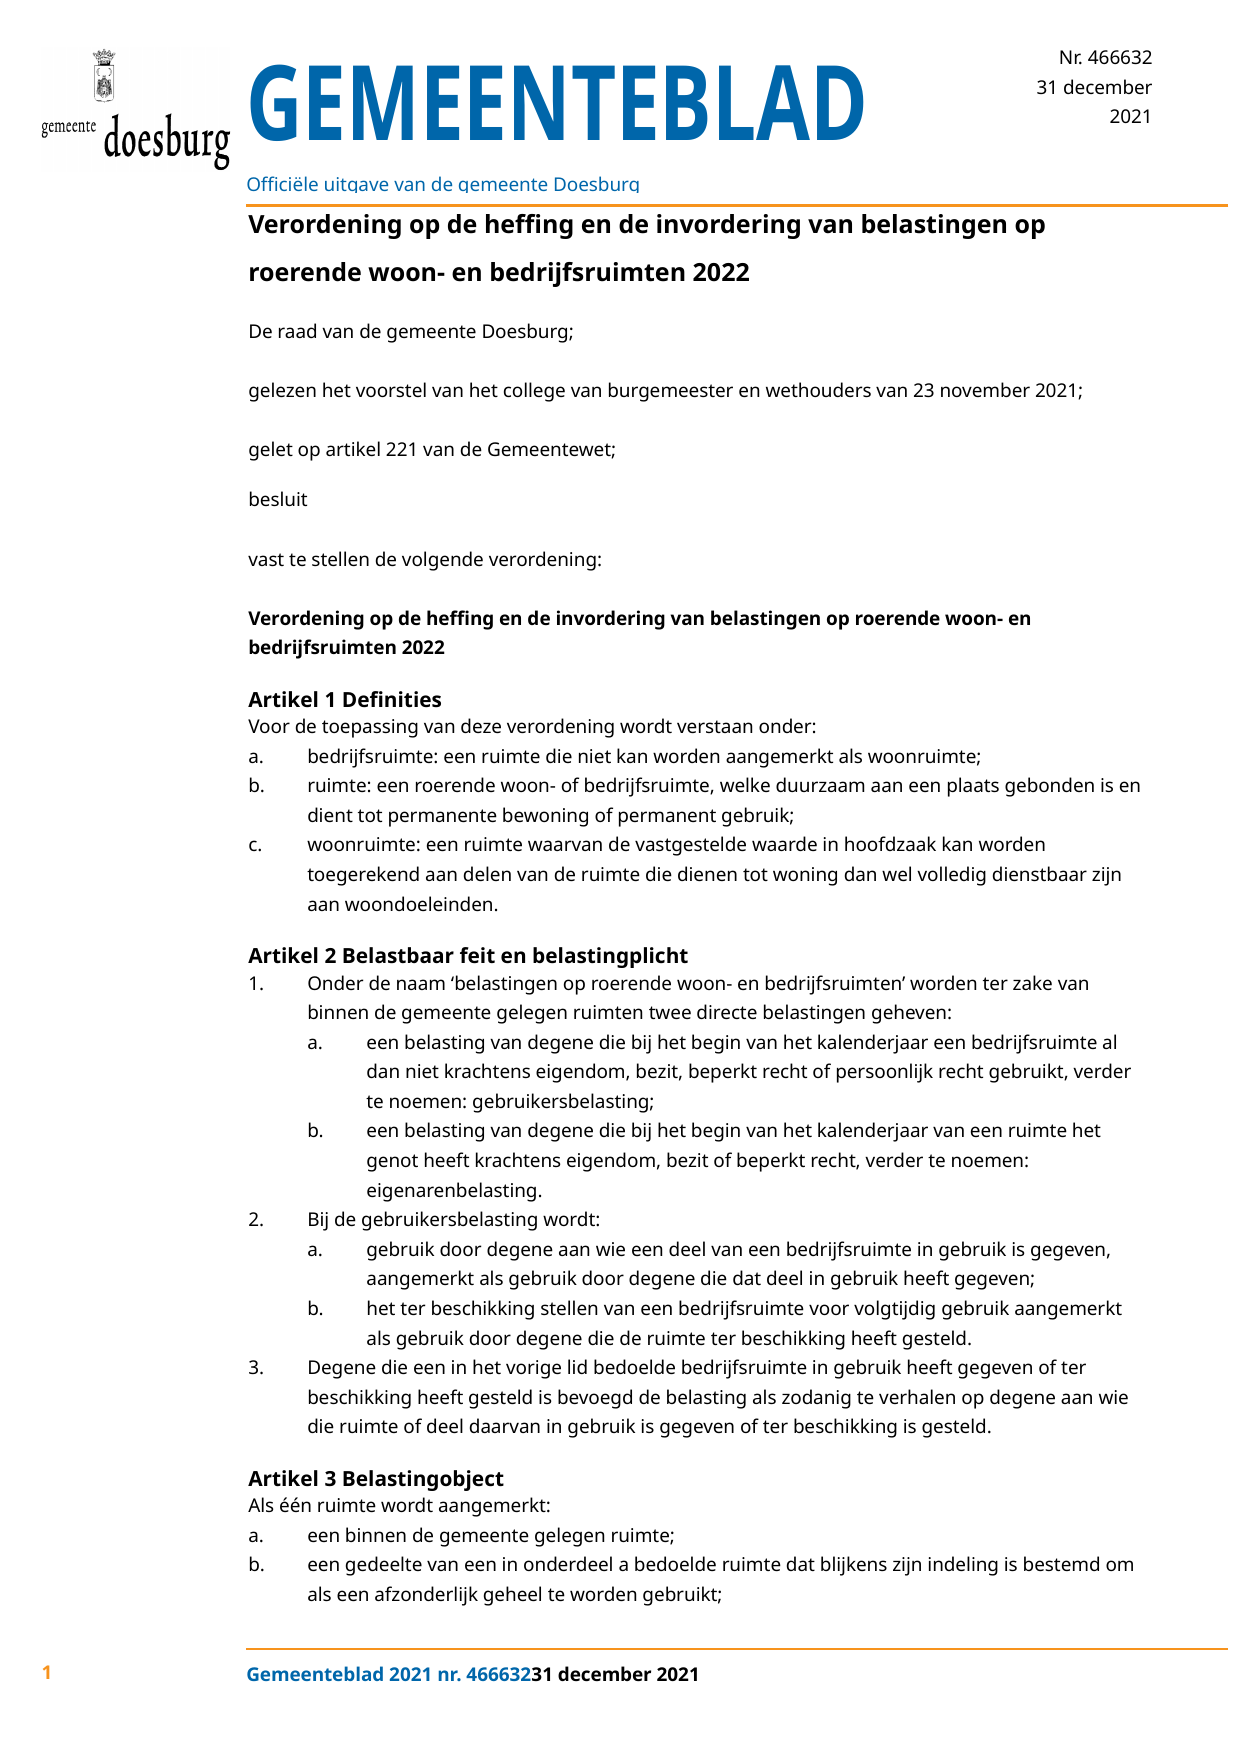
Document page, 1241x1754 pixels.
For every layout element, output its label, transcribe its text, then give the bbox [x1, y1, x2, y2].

text Verordening op de heffing en de invordering van belastingen op roerende woon- en bedrijfsruimten 2022 [248, 605, 1152, 660]
list gebruik door degene aan wie een deel van een bedrijfsruimte in gebruik is gegeven, aangemerkt als gebruik door degene die dat deel in gebruik heeft gegeven; [307, 1236, 1152, 1291]
list woonruimte: een ruimte waarvan de vastgestelde waarde in hoofdzaak kan worden toegerekend aan delen van de ruimte die dienen tot woning dan wel volledig dienstbaar zijn aan woondoeleinden. [248, 832, 1152, 917]
text besluit [248, 487, 1152, 512]
text De raad van de gemeente Doesburg; [248, 318, 1152, 344]
list bedrijfsruimte: een ruimte die niet kan worden aangemerkt als woonruimte; [248, 743, 1152, 769]
list een belasting van degene die bij het begin van het kalenderjaar een bedrijfsruimte al dan niet krachtens eigendom, bezit, beperkt recht of persoonlijk recht gebruikt, verder te noemen: gebruikersbelasting; [307, 1029, 1152, 1114]
picture [41, 47, 231, 172]
text Artikel 2 Belastbaar feit en belastingplicht [248, 941, 1152, 970]
list Onder de naam ‘belastingen op roerende woon- en bedrijfsruimten’ worden ter zake van binnen de gemeente gelegen ruimten twee directe belastingen geheven: [248, 970, 1152, 1025]
text gelezen het voorstel van het college van burgemeester en wethouders van 23 november 2021; [248, 377, 1152, 403]
text Artikel 3 Belastingobject [248, 1464, 1152, 1492]
list ruimte: een roerende woon- of bedrijfsruimte, welke duurzaam aan een plaats gebonden is en dient tot permanente bewoning of permanent gebruik; [248, 772, 1152, 828]
text Artikel 1 Definities [248, 685, 1152, 713]
text Verordening op de heffing en de invordering van belastingen op roerende woon- en bedrijfsruimten 2022 [248, 207, 1152, 288]
list Degene die een in het vorige lid bedoelde bedrijfsruimte in gebruik heeft gegeven of ter beschikking heeft gesteld is bevoegd de belasting als zodanig te verhalen op degene aan wie die ruimte of deel daarvan in gebruik is gegeven of ter beschikking is gesteld. [248, 1354, 1152, 1439]
text Voor de toepassing van deze verordening wordt verstaan onder: [248, 713, 1152, 739]
list een binnen de gemeente gelegen ruimte; [248, 1522, 1152, 1548]
list een gedeelte van een in onderdeel a bedoelde ruimte dat blijkens zijn indeling is bestemd om als een afzonderlijk geheel te worden gebruikt; [248, 1551, 1152, 1607]
text vast te stellen de volgende verordening: [248, 546, 1152, 571]
text Als één ruimte wordt aangemerkt: [248, 1492, 1152, 1518]
list een belasting van degene die bij het begin van het kalenderjaar van een ruimte het genot heeft krachtens eigendom, bezit of beperkt recht, verder te noemen: eigenarenbelasting. [307, 1118, 1152, 1202]
list Bij de gebruikersbelasting wordt: [248, 1206, 1152, 1232]
text gelet op artikel 221 van de Gemeentewet; [248, 436, 1152, 462]
list het ter beschikking stellen van een bedrijfsruimte voor volgtijdig gebruik aangemerkt als gebruik door degene die de ruimte ter beschikking heeft gesteld. [307, 1295, 1152, 1350]
